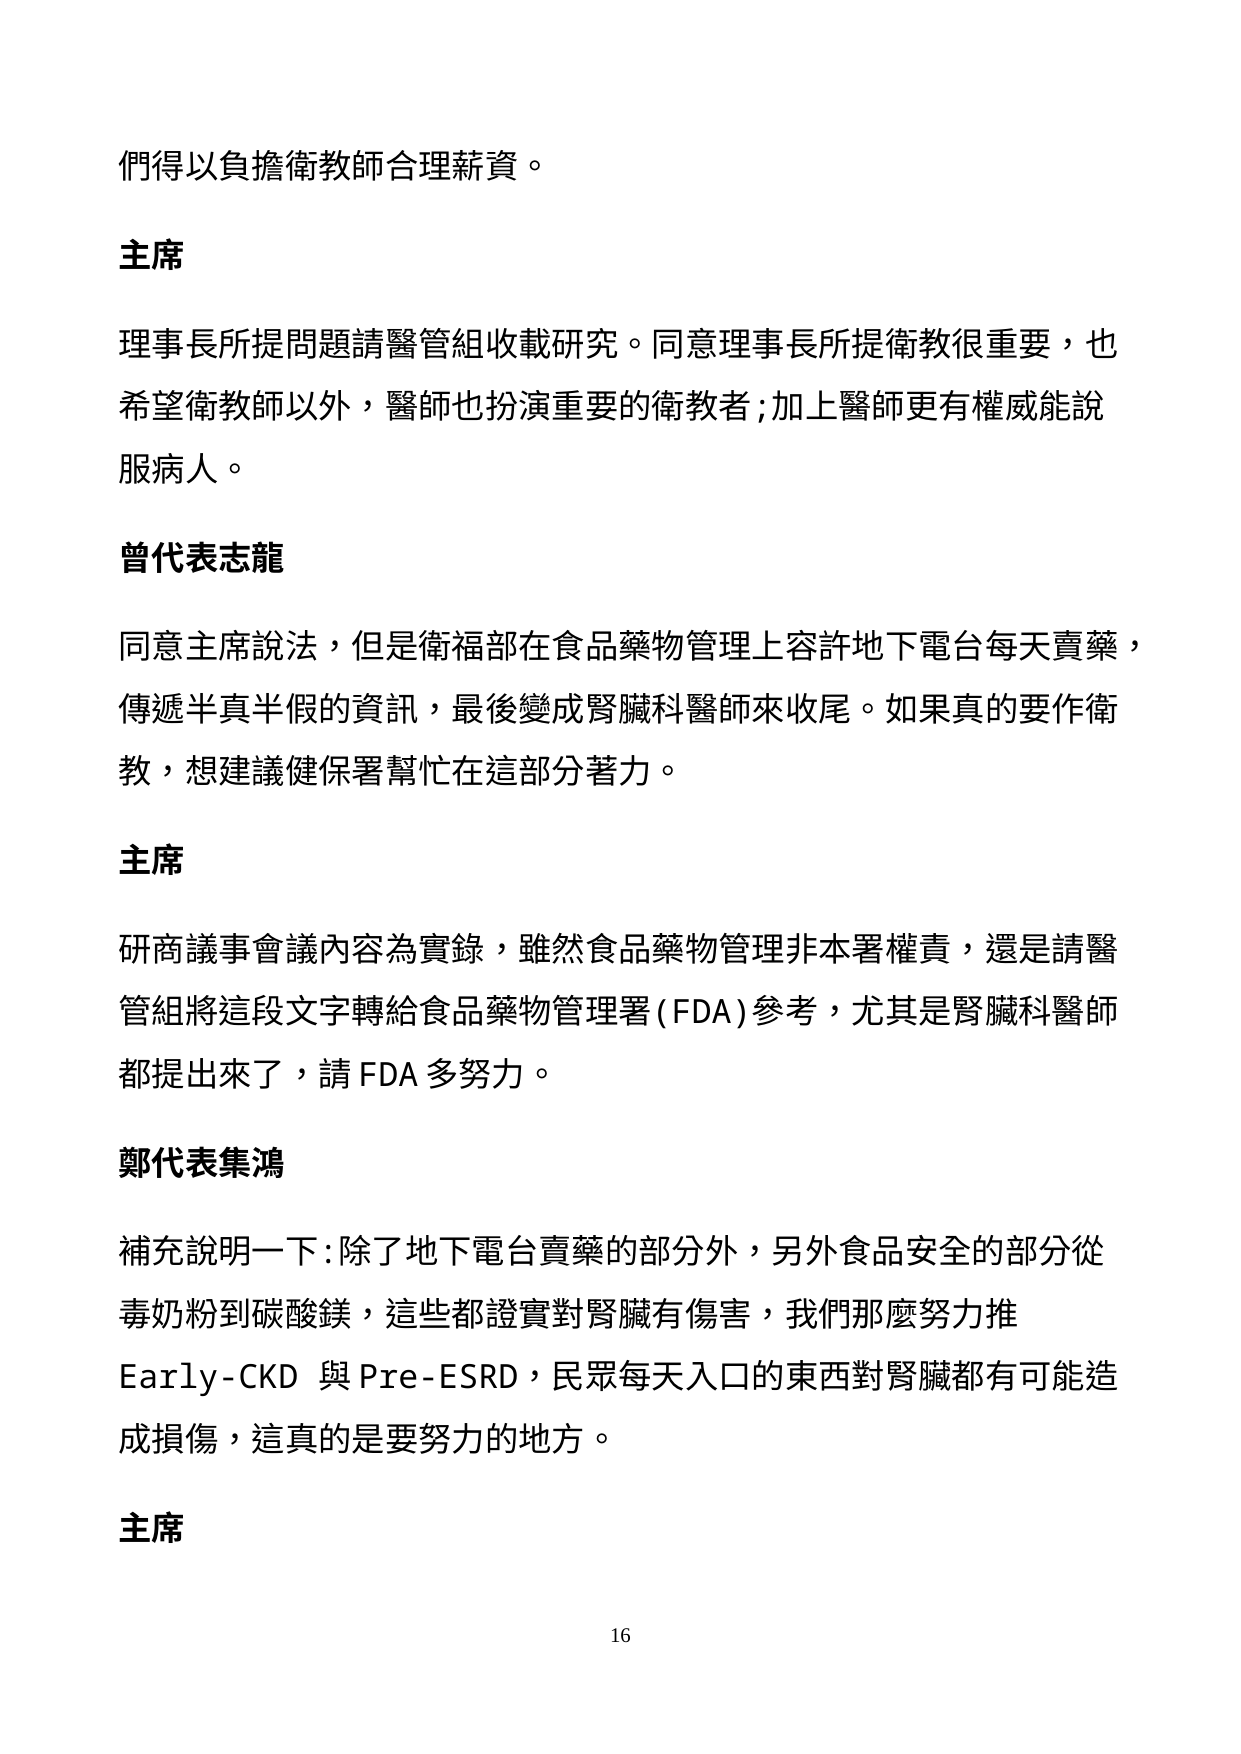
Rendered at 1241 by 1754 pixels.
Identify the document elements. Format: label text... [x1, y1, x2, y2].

text 同意主席說法，但是衛福部在食品藥物管理上容許地下電台每天賣藥，傳遞半真半假的資訊，最後變成腎臟科醫師來收尾。如果真的要作衛教，想建議健保署幫忙在這部分著力。 [118, 603, 1122, 790]
text 鄭代表集鴻 [118, 1119, 1122, 1181]
text 補充說明一下:除了地下電台賣藥的部分外，另外食品安全的部分從毒奶粉到碳酸鎂，這些都證實對腎臟有傷害，我們那麼努力推Early-CKD 與Pre-ESRD，民眾每天入口的東西對腎臟都有可能造成損傷，這真的是要努力的地方。 [118, 1208, 1122, 1458]
text 主席 [118, 816, 1122, 879]
text 曾代表志龍 [118, 514, 1122, 576]
text 們得以負擔衛教師合理薪資。 [118, 123, 1122, 185]
text 主席 [118, 1484, 1122, 1546]
text 主席 [118, 211, 1122, 274]
text 研商議事會議內容為實錄，雖然食品藥物管理非本署權責，還是請醫管組將這段文字轉給食品藥物管理署(FDA)參考，尤其是腎臟科醫師都提出來了，請FDA多努力。 [118, 905, 1122, 1093]
text 理事長所提問題請醫管組收載研究。同意理事長所提衛教很重要，也希望衛教師以外，醫師也扮演重要的衛教者;加上醫師更有權威能說服病人。 [118, 300, 1122, 488]
